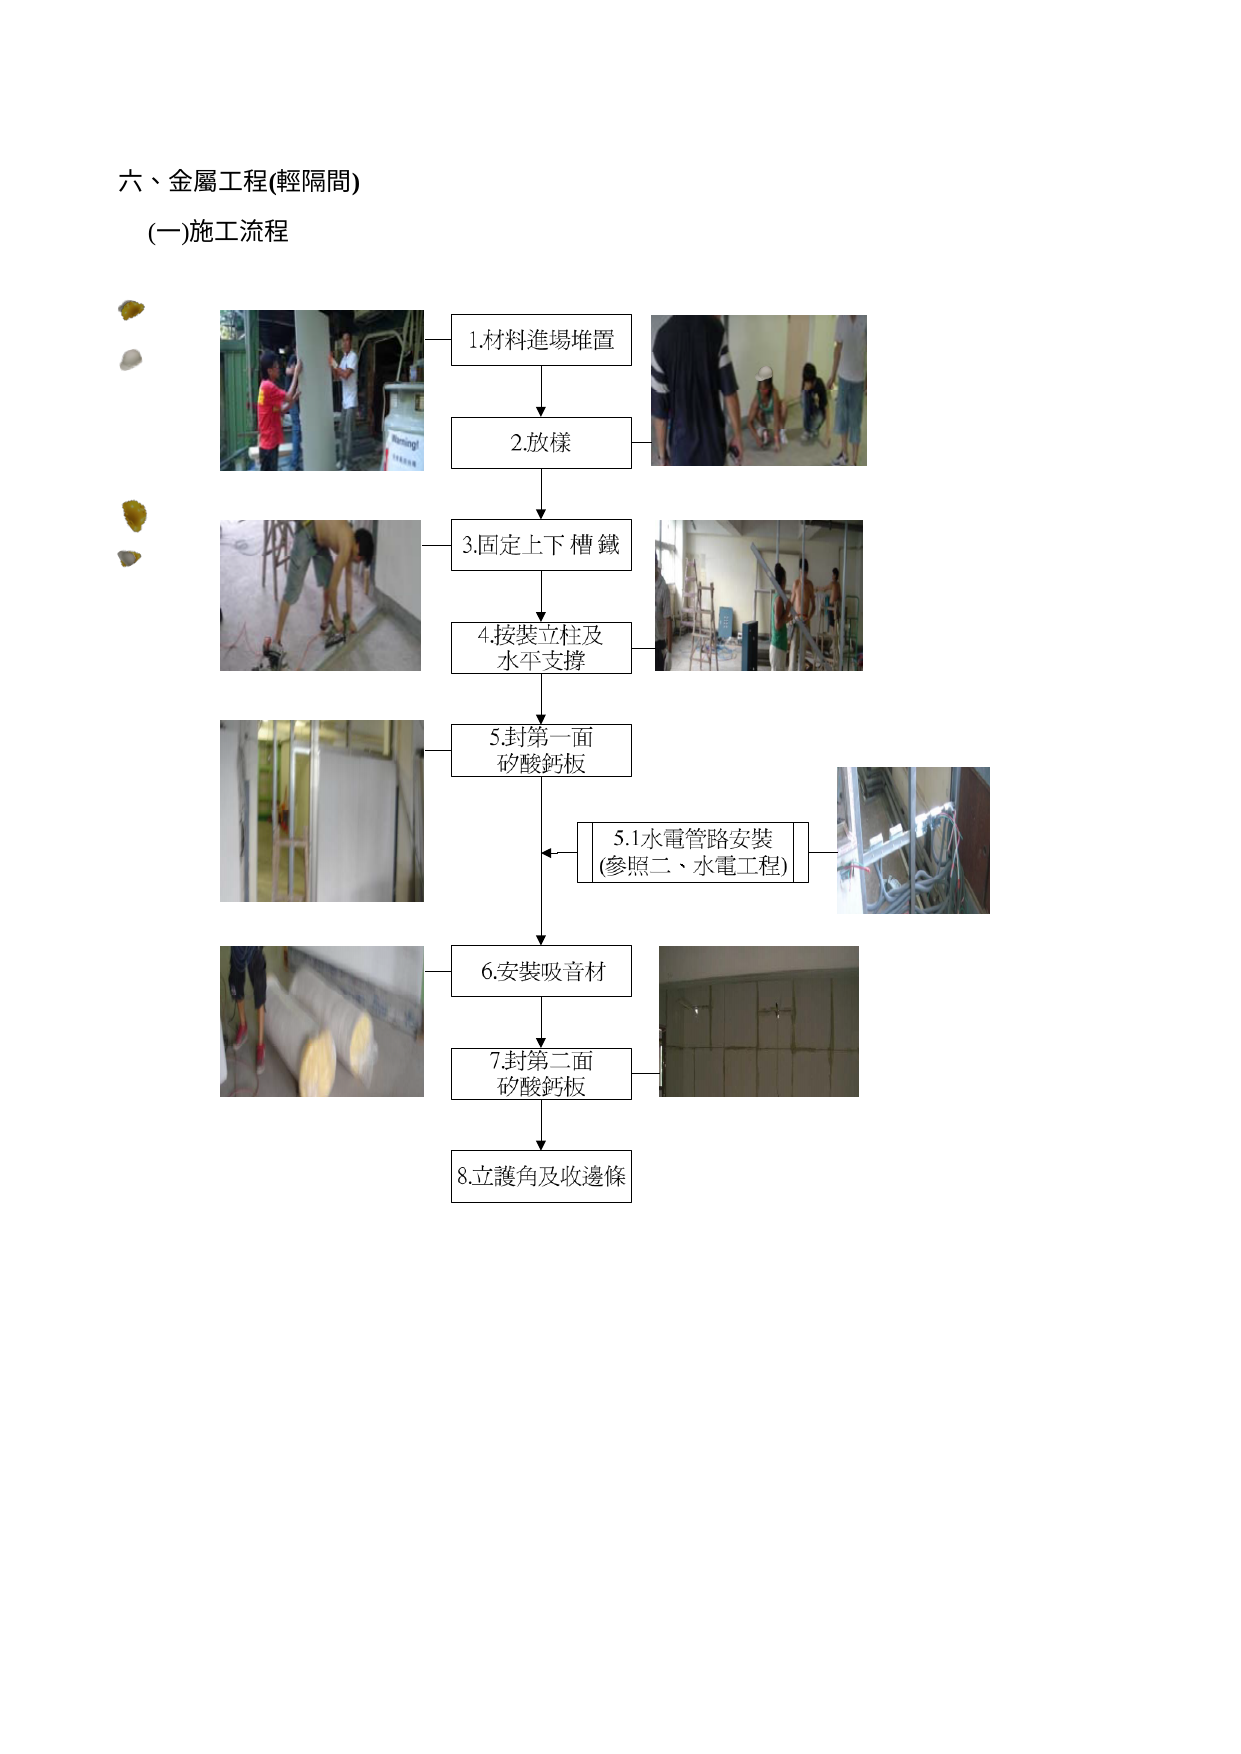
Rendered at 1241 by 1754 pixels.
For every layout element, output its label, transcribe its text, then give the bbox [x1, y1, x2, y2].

text 六、金屬工程(輕隔間) [118, 150, 1122, 200]
text (一)施工流程 [118, 200, 1122, 250]
